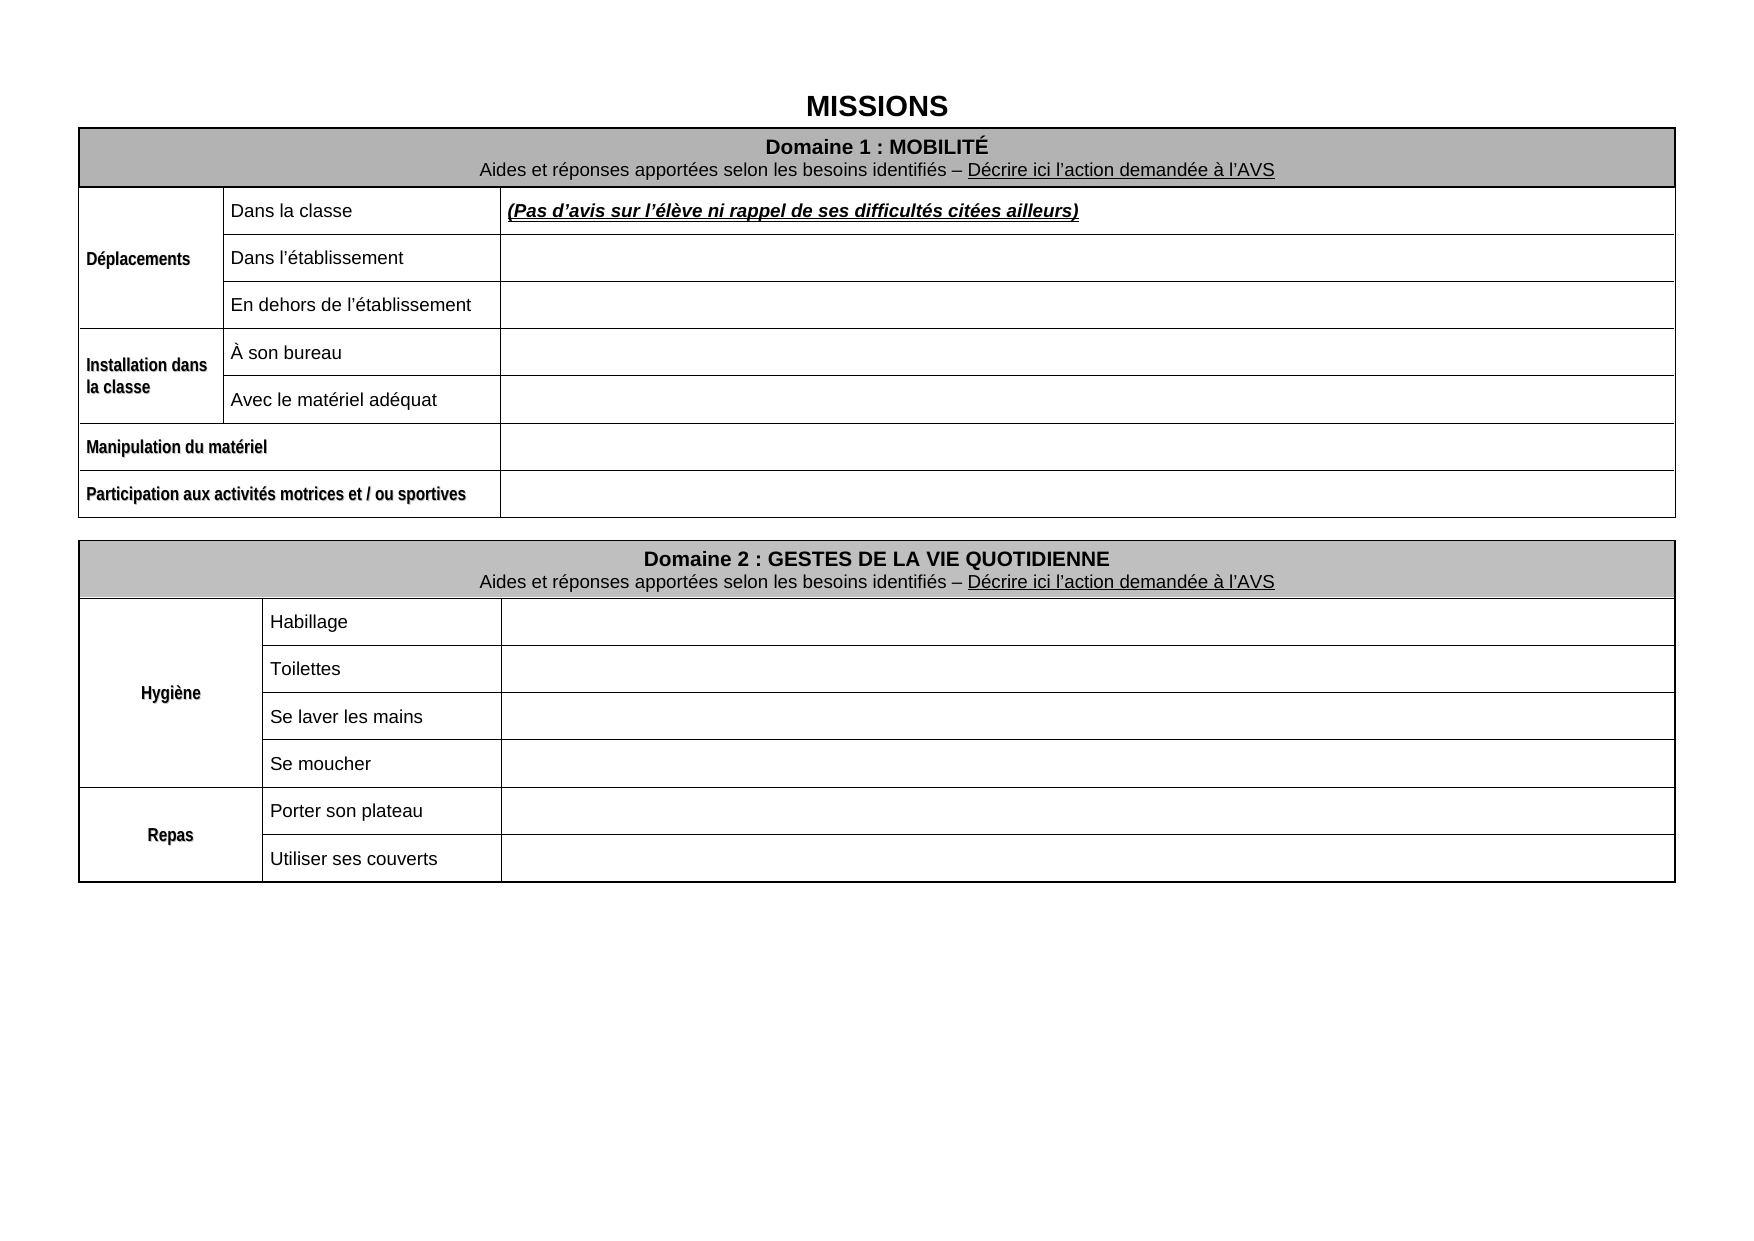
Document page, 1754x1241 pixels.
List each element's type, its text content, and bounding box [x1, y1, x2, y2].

table_cell Avec le matériel adéquat [224, 376, 500, 423]
table_cell [501, 423, 1675, 470]
table_cell Utiliser ses couverts [263, 835, 501, 881]
table_cell Toilettes [263, 646, 501, 692]
table_cell À son bureau [224, 329, 500, 375]
table_cell Manipulation du matériel [79, 423, 500, 470]
table_cell Installation dans la classe [79, 328, 223, 423]
table_cell En dehors de l’établissement [224, 282, 500, 328]
table_header Domaine 2 : GESTES DE LA VIE QUOTIDIENNE Aides et réponses apportées selon les besoins identifiés – Décrire ici l’action demandée à l’AVS [80, 541, 1674, 597]
table_cell [501, 281, 1675, 328]
table_cell Repas [80, 788, 262, 881]
table_cell [501, 234, 1675, 281]
table_cell Se moucher [263, 740, 501, 787]
table_cell [501, 470, 1675, 517]
table_cell [502, 788, 1674, 834]
table_cell [502, 646, 1674, 692]
table_cell [502, 599, 1674, 645]
text MISSIONS [89, 89, 1665, 122]
table_cell [501, 375, 1675, 423]
table_cell [502, 740, 1674, 787]
table_cell Porter son plateau [263, 788, 501, 834]
table_cell Hygiène [80, 599, 262, 787]
table_cell Dans la classe [224, 188, 500, 233]
table_cell [502, 835, 1674, 881]
table_cell [502, 693, 1674, 739]
table_cell Participation aux activités motrices et / ou sportives [79, 470, 500, 517]
table_cell Dans l’établissement [224, 235, 500, 281]
table_cell (Pas d’avis sur l’élève ni rappel de ses difficultés citées ailleurs) [501, 188, 1675, 233]
table_cell Déplacements [79, 188, 223, 328]
table_cell [501, 328, 1675, 375]
table_cell Se laver les mains [263, 693, 501, 739]
table_header Domaine 1 : MOBILITÉ Aides et réponses apportées selon les besoins identifiés – Décrire ici l’action demandée à l’AVS [80, 129, 1674, 186]
table_cell Habillage [263, 599, 501, 645]
